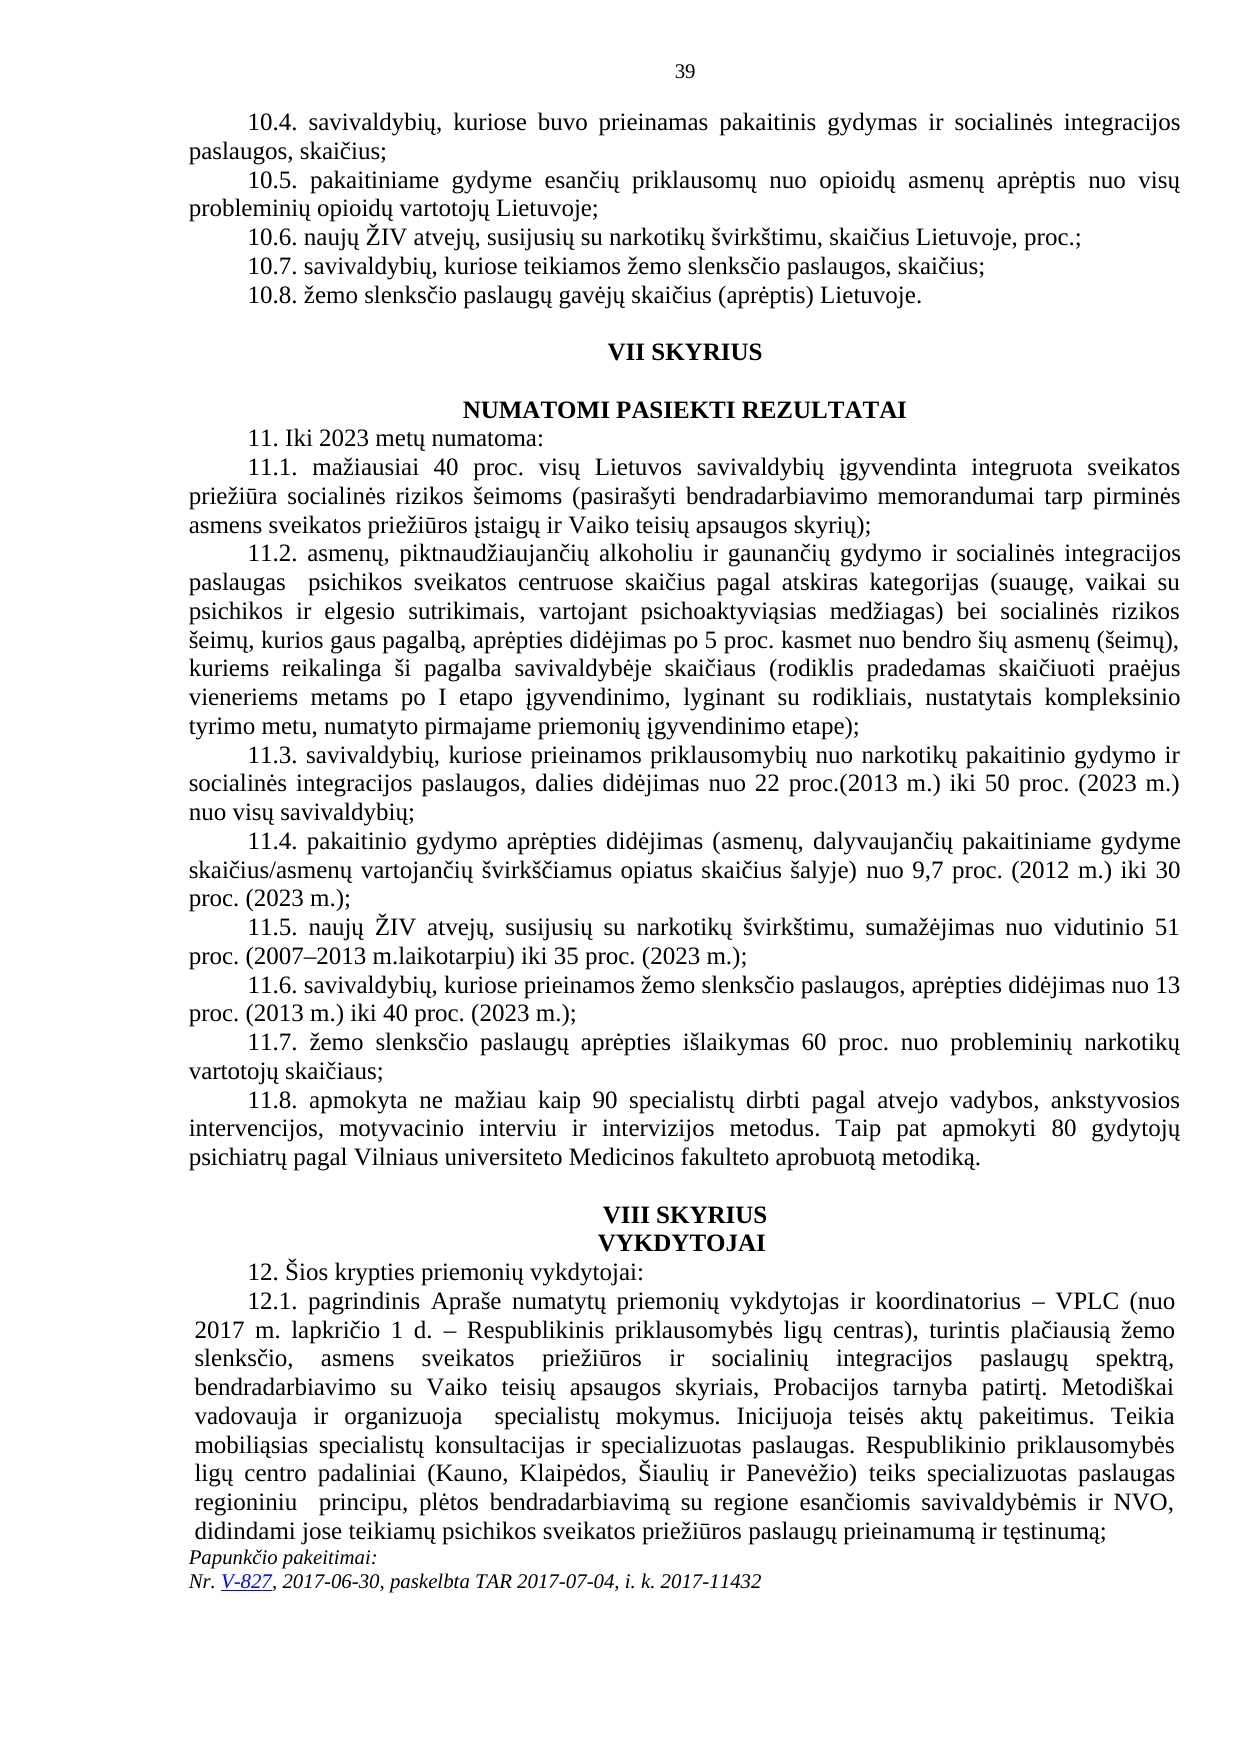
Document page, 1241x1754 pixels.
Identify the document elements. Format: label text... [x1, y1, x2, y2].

text VIII SKYRIUS [188, 1200, 1181, 1228]
text 11. Iki 2023 metų numatoma: [188, 423, 1181, 452]
text 10.4. savivaldybių, kuriose buvo prieinamas pakaitinis gydymas ir socialinės integracijos paslaugos, skaičius; [188, 107, 1181, 165]
text 11.2. asmenų, piktnaudžiaujančių alkoholiu ir gaunančių gydymo ir socialinės integracijos paslaugas psichikos sveikatos centruose skaičius pagal atskiras kategorijas (suaugę, vaikai su psichikos ir elgesio sutrikimais, vartojant psichoaktyviąsias medžiagas) bei socialinės rizikos šeimų, kurios gaus pagalbą, aprėpties didėjimas po 5 proc. kasmet nuo bendro šių asmenų (šeimų), kuriems reikalinga ši pagalba savivaldybėje skaičiaus (rodiklis pradedamas skaičiuoti praėjus vieneriems metams po I etapo įgyvendinimo, lyginant su rodikliais, nustatytais kompleksinio tyrimo metu, numatyto pirmajame priemonių įgyvendinimo etape); [188, 538, 1181, 740]
text 10.8. žemo slenksčio paslaugų gavėjų skaičius (aprėptis) Lietuvoje. [188, 280, 1181, 308]
text 12. Šios krypties priemonių vykdytojai: [188, 1257, 1181, 1286]
text 11.7. žemo slenksčio paslaugų aprėpties išlaikymas 60 proc. nuo probleminių narkotikų vartotojų skaičiaus; [188, 1027, 1181, 1085]
text 10.5. pakaitiniame gydyme esančių priklausomų nuo opioidų asmenų aprėptis nuo visų probleminių opioidų vartotojų Lietuvoje; [188, 165, 1181, 222]
text VYKDYTOJAI [188, 1228, 1181, 1257]
text 11.5. naujų ŽIV atvejų, susijusių su narkotikų švirkštimu, sumažėjimas nuo vidutinio 51 proc. (2007–2013 m.laikotarpiu) iki 35 proc. (2023 m.); [188, 912, 1181, 970]
text VII SKYRIUS [188, 337, 1181, 366]
text 10.7. savivaldybių, kuriose teikiamos žemo slenksčio paslaugos, skaičius; [188, 251, 1181, 280]
text Papunkčio pakeitimai: [188, 1545, 1181, 1569]
text 12.1. pagrindinis Apraše numatytų priemonių vykdytojas ir koordinatorius – VPLC (nuo 2017 m. lapkričio 1 d. – Respublikinis priklausomybės ligų centras), turintis plačiausią žemo slenksčio, asmens sveikatos priežiūros ir socialinių integracijos paslaugų spektrą, bendradarbiavimo su Vaiko teisių apsaugos skyriais, Probacijos tarnyba patirtį. Metodiškai vadovauja ir organizuoja specialistų mokymus. Inicijuoja teisės aktų pakeitimus. Teikia mobiliąsias specialistų konsultacijas ir specializuotas paslaugas. Respublikinio priklausomybės ligų centro padaliniai (Kauno, Klaipėdos, Šiaulių ir Panevėžio) teiks specializuotas paslaugas regioniniu principu, plėtos bendradarbiavimą su regione esančiomis savivaldybėmis ir NVO, didindami jose teikiamų psichikos sveikatos priežiūros paslaugų prieinamumą ir tęstinumą; [194, 1286, 1175, 1545]
text 11.3. savivaldybių, kuriose prieinamos priklausomybių nuo narkotikų pakaitinio gydymo ir socialinės integracijos paslaugos, dalies didėjimas nuo 22 proc.(2013 m.) iki 50 proc. (2023 m.) nuo visų savivaldybių; [188, 740, 1181, 826]
text 11.6. savivaldybių, kuriose prieinamos žemo slenksčio paslaugos, aprėpties didėjimas nuo 13 proc. (2013 m.) iki 40 proc. (2023 m.); [188, 970, 1181, 1027]
text Nr. V-827, 2017-06-30, paskelbta TAR 2017-07-04, i. k. 2017-11432 [188, 1569, 1181, 1593]
text 11.8. apmokyta ne mažiau kaip 90 specialistų dirbti pagal atvejo vadybos, ankstyvosios intervencijos, motyvacinio interviu ir intervizijos metodus. Taip pat apmokyti 80 gydytojų psichiatrų pagal Vilniaus universiteto Medicinos fakulteto aprobuotą metodiką. [188, 1085, 1181, 1171]
text 10.6. naujų ŽIV atvejų, susijusių su narkotikų švirkštimu, skaičius Lietuvoje, proc.; [188, 222, 1181, 251]
text 11.4. pakaitinio gydymo aprėpties didėjimas (asmenų, dalyvaujančių pakaitiniame gydyme skaičius/asmenų vartojančių švirkščiamus opiatus skaičius šalyje) nuo 9,7 proc. (2012 m.) iki 30 proc. (2023 m.); [188, 826, 1181, 912]
text NUMATOMI PASIEKTI REZULTATAI [188, 395, 1181, 423]
text 11.1. mažiausiai 40 proc. visų Lietuvos savivaldybių įgyvendinta integruota sveikatos priežiūra socialinės rizikos šeimoms (pasirašyti bendradarbiavimo memorandumai tarp pirminės asmens sveikatos priežiūros įstaigų ir Vaiko teisių apsaugos skyrių); [188, 452, 1181, 538]
